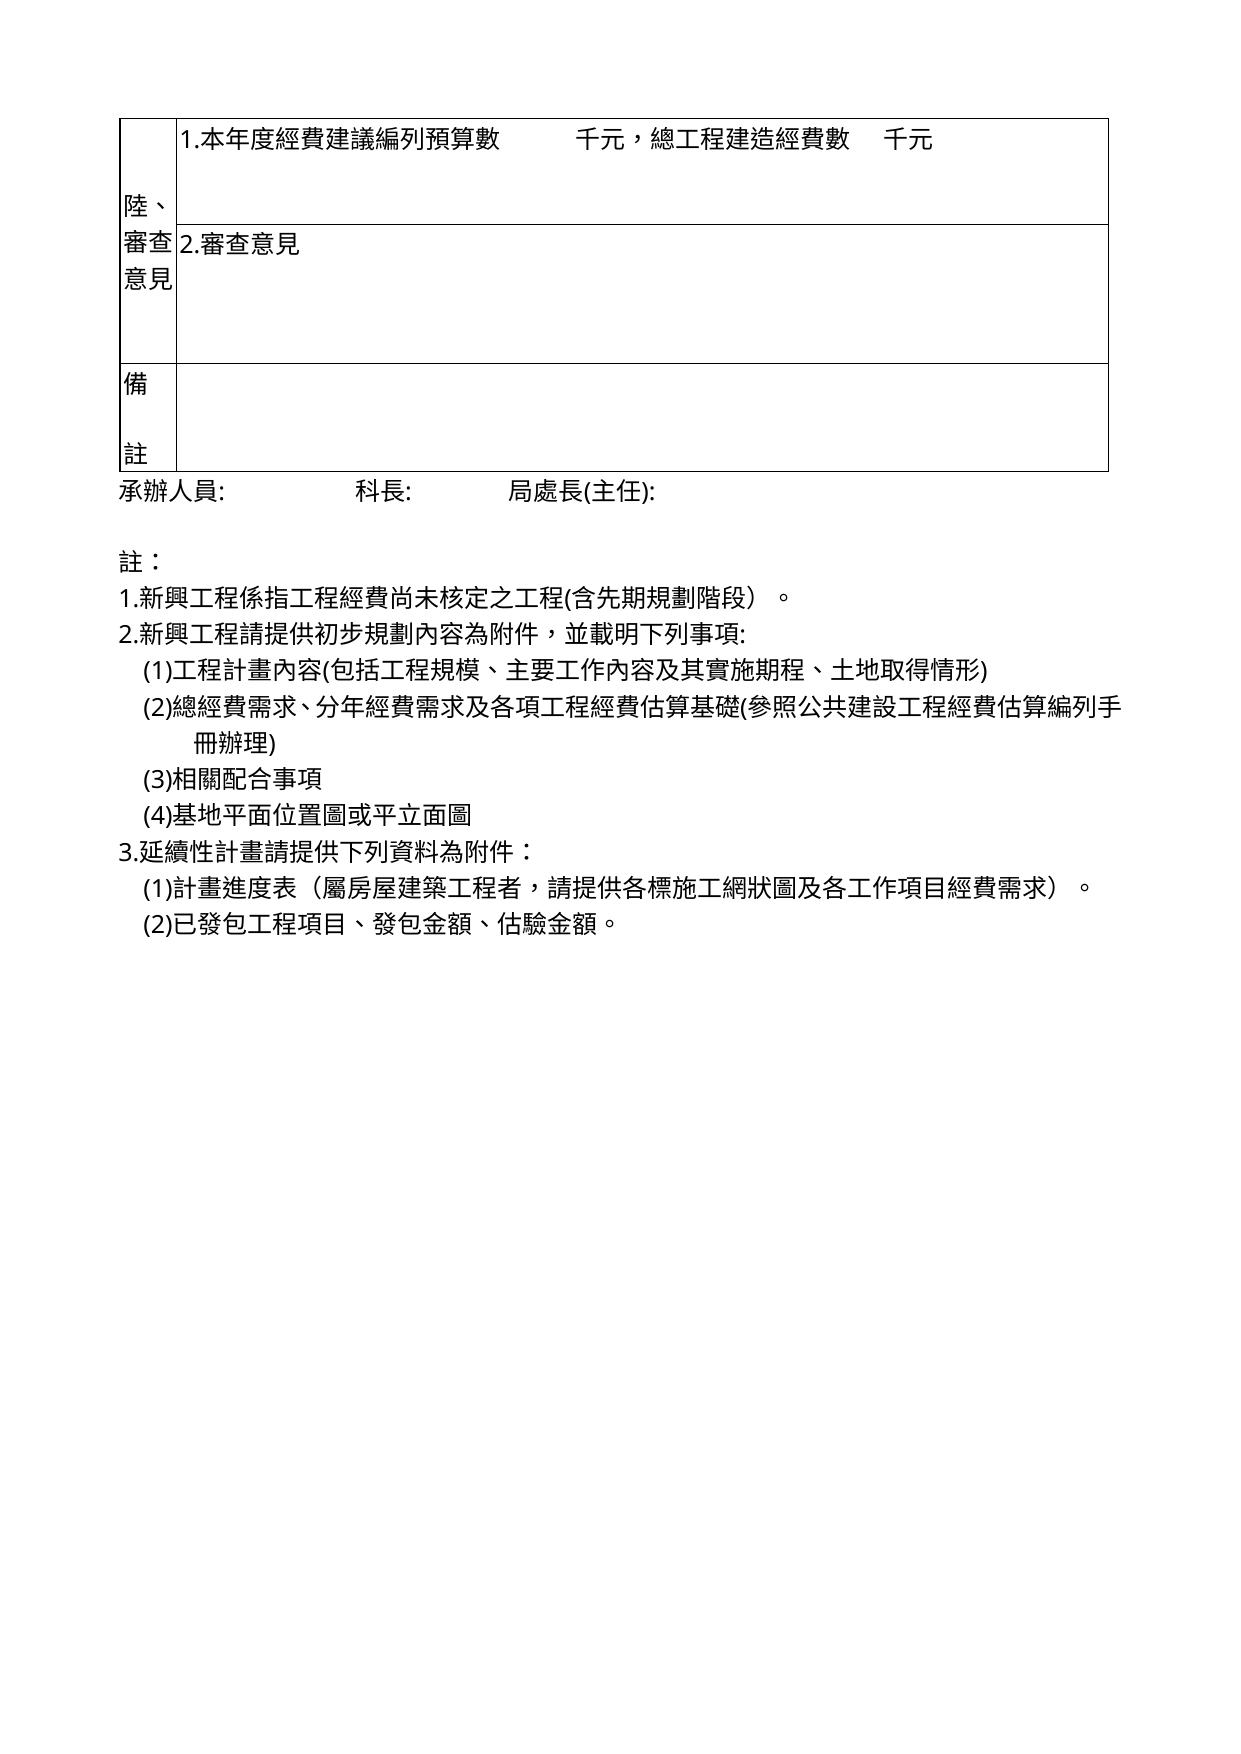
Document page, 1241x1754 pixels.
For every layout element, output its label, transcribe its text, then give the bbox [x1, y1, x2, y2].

text (1)計畫進度表（屬房屋建築工程者，請提供各標施工網狀圖及各工作項目經費需求）。 [118, 868, 1122, 904]
text (3)相關配合事項 [118, 759, 1122, 796]
text (4)基地平面位置圖或平立面圖 [118, 796, 1122, 832]
text 2.新興工程請提供初步規劃內容為附件，並載明下列事項: [118, 614, 1122, 651]
table_cell 2.審查意見 [177, 225, 1108, 363]
table_cell 備 註 [121, 364, 176, 471]
text (2)已發包工程項目、發包金額、估驗金額。 [118, 904, 1122, 941]
text 承辦人員: 科長: 局處長(主任): [118, 472, 1122, 508]
text 1.新興工程係指工程經費尚未核定之工程(含先期規劃階段）。 [118, 578, 1122, 614]
text 3.延續性計畫請提供下列資料為附件： [118, 832, 1122, 868]
table_cell [177, 364, 1108, 471]
table_cell 1.本年度經費建議編列預算數 千元，總工程建造經費數 千元 [177, 119, 1108, 223]
text (1)工程計畫內容(包括工程規模、主要工作內容及其實施期程、土地取得情形) [118, 651, 1122, 687]
table_cell 陸、審查意見 [121, 119, 176, 363]
text 註： [118, 542, 1122, 578]
text (2)總經費需求、分年經費需求及各項工程經費估算基礎(參照公共建設工程經費估算編列手冊辦理) [143, 687, 1122, 759]
